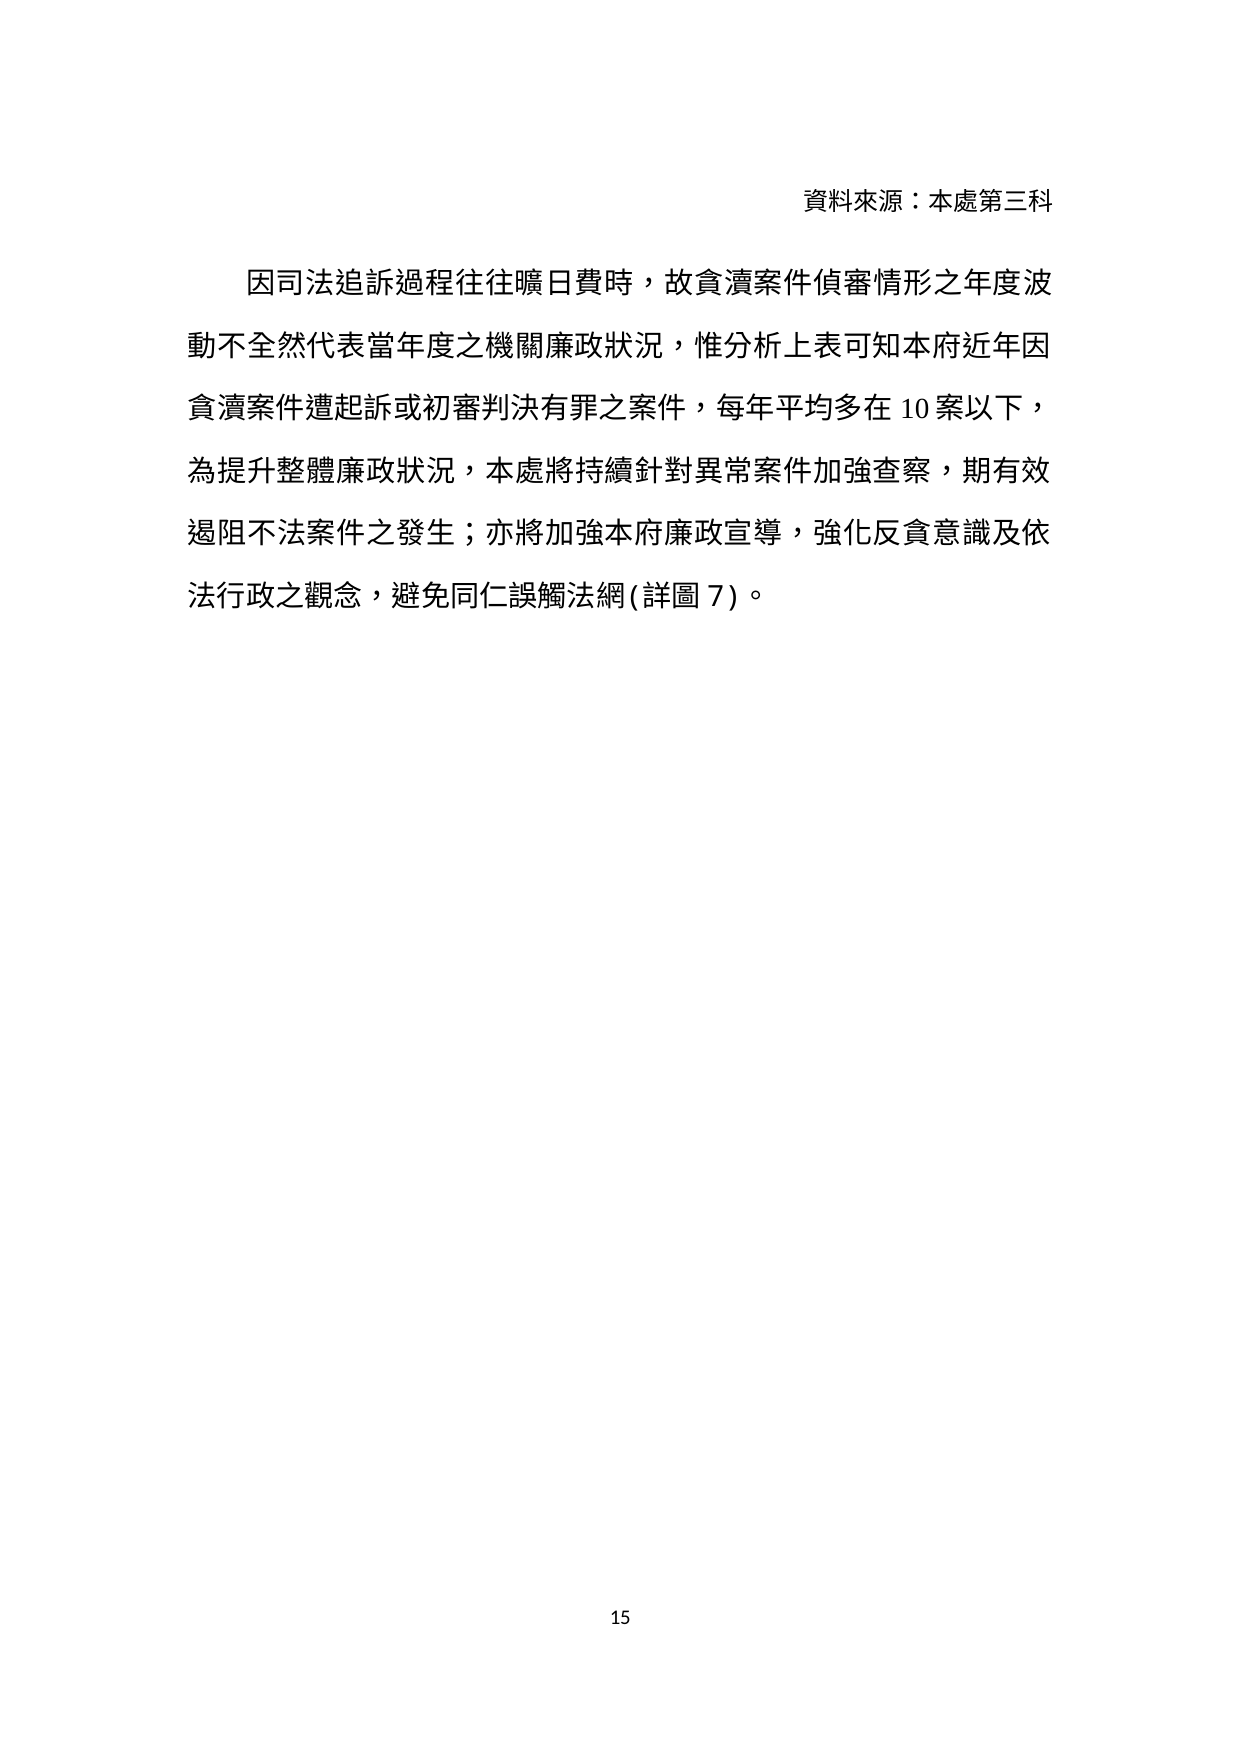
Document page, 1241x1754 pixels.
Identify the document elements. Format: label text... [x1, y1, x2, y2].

text 資料來源：本處第三科 [187, 158, 1053, 221]
text 因司法追訴過程往往曠日費時，故貪瀆案件偵審情形之年度波動不全然代表當年度之機關廉政狀況，惟分析上表可知本府近年因貪瀆案件遭起訴或初審判決有罪之案件，每年平均多在10案以下，為提升整體廉政狀況，本處將持續針對異常案件加強查察，期有效遏阻不法案件之發生；亦將加強本府廉政宣導，強化反貪意識及依法行政之觀念，避免同仁誤觸法網(詳圖7)。 [187, 239, 1053, 614]
